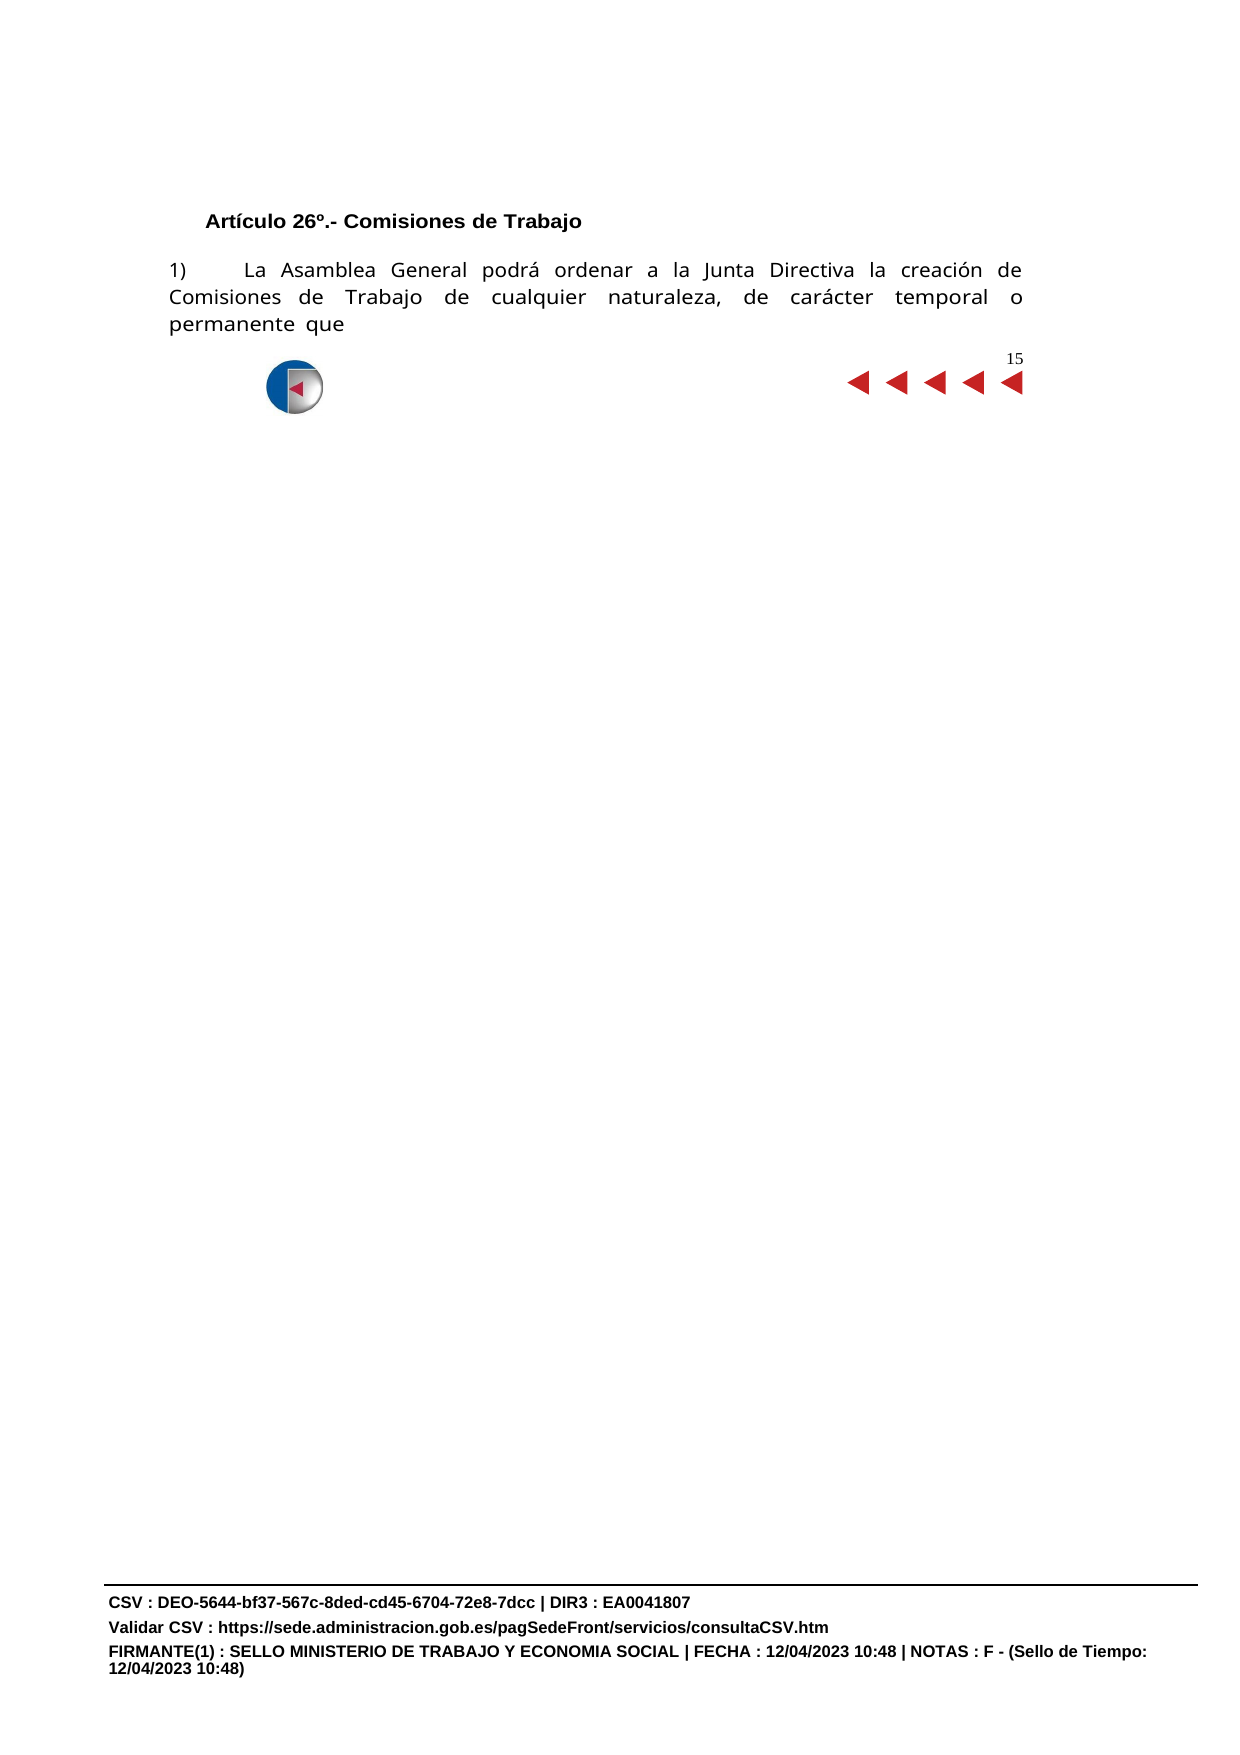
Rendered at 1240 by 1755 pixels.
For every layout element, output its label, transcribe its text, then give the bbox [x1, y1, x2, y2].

subtitle Artículo 26º.- Comisiones de Trabajo [205, 210, 1164, 232]
text 15 [169, 349, 1023, 368]
list La Asamblea General podrá ordenar a la Junta Directiva la creación de Comisiones de Trabajo de cualquier naturaleza, de carácter temporal o permanente que [169, 256, 1023, 337]
